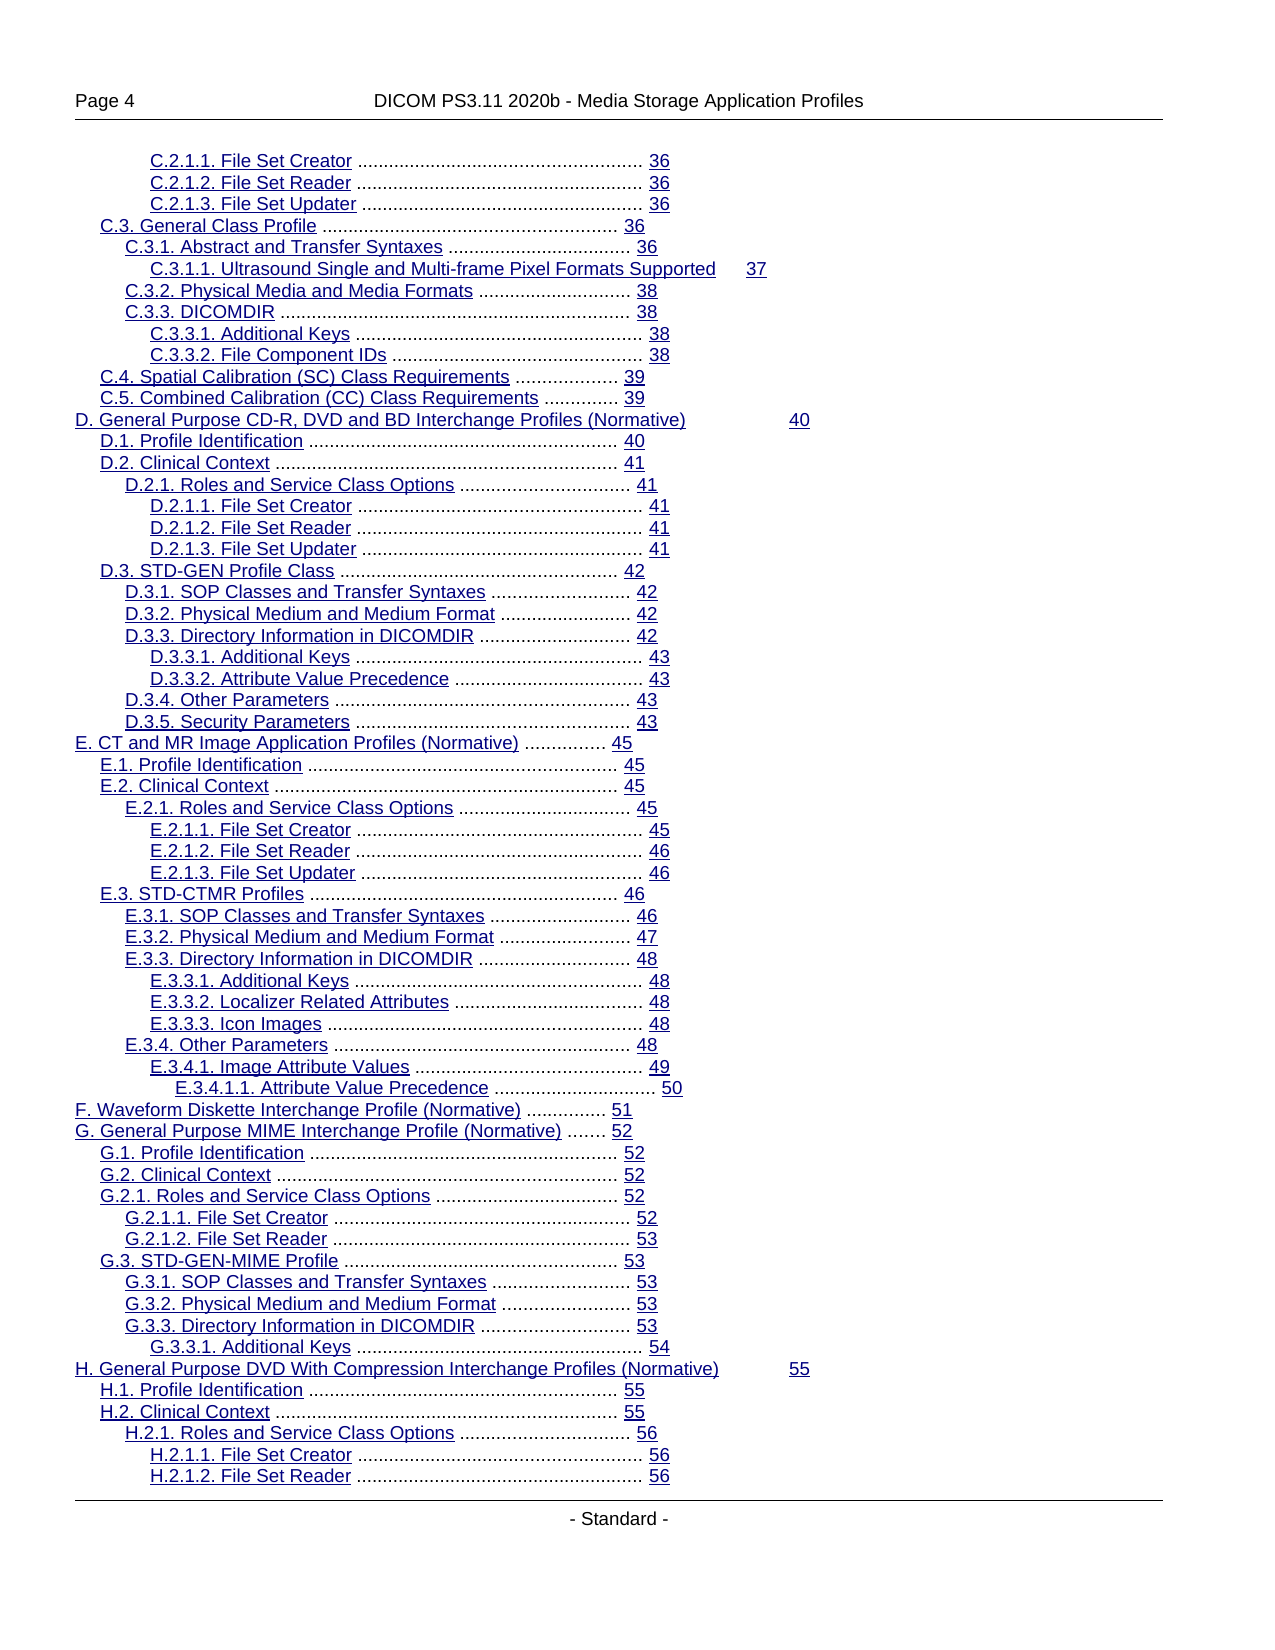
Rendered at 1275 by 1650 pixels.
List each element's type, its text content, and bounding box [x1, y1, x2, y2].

text D.3.2. Physical Medium and Medium Format 0 [125, 603, 1137, 624]
text D.3.3.1. Additional Keys 0 [150, 646, 1137, 667]
text G.2.1.1. File Set Creator 0 [125, 1207, 1137, 1228]
text D.1. Profile Identification 0 [100, 430, 1137, 452]
text C.2.1.1. File Set Creator 0 [150, 150, 1137, 172]
text G.3.3.1. Additional Keys 0 [150, 1336, 1137, 1357]
text D.2. Clinical Context 0 [100, 452, 1137, 473]
text E.3.4.1.1. Attribute Value Precedence 0 [175, 1077, 1137, 1099]
text D.2.1.2. File Set Reader 0 [150, 517, 1137, 538]
text E.3.1. SOP Classes and Transfer Syntaxes 0 [125, 905, 1137, 926]
text C.2.1.3. File Set Updater 0 [150, 193, 1137, 215]
text C.3.1. Abstract and Transfer Syntaxes 0 [125, 236, 1137, 258]
text G. General Purpose MIME Interchange Profile (Normative) 0 [75, 1120, 1137, 1142]
text E.1. Profile Identification 0 [100, 754, 1137, 775]
text D. General Purpose CD-R, DVD and BD Interchange Profiles (Normative) 0 [75, 409, 1137, 430]
text E.2. Clinical Context 0 [100, 775, 1137, 797]
text E.2.1. Roles and Service Class Options 0 [125, 797, 1137, 818]
text G.2.1.2. File Set Reader 0 [125, 1228, 1137, 1250]
text G.2.1. Roles and Service Class Options 0 [100, 1185, 1137, 1207]
text F. Waveform Diskette Interchange Profile (Normative) 0 [75, 1099, 1137, 1120]
text E.2.1.2. File Set Reader 0 [150, 840, 1137, 862]
text H. General Purpose DVD With Compression Interchange Profiles (Normative) 0 [75, 1357, 1137, 1379]
text H.2.1.2. File Set Reader 0 [150, 1465, 1137, 1487]
text G.3.3. Directory Information in DICOMDIR 0 [125, 1314, 1137, 1336]
text G.3. STD-GEN-MIME Profile 0 [100, 1250, 1137, 1271]
text G.1. Profile Identification 0 [100, 1142, 1137, 1163]
text D.2.1. Roles and Service Class Options 0 [125, 473, 1137, 495]
text E.2.1.3. File Set Updater 0 [150, 862, 1137, 883]
text D.3.3. Directory Information in DICOMDIR 0 [125, 624, 1137, 646]
text E.3. STD-CTMR Profiles 0 [100, 883, 1137, 905]
text G.3.1. SOP Classes and Transfer Syntaxes 0 [125, 1271, 1137, 1293]
text E.3.3.1. Additional Keys 0 [150, 969, 1137, 991]
text E.3.3.2. Localizer Related Attributes 0 [150, 991, 1137, 1012]
text D.3.5. Security Parameters 0 [125, 711, 1137, 732]
text G.2. Clinical Context 0 [100, 1163, 1137, 1185]
text C.3.2. Physical Media and Media Formats 0 [125, 279, 1137, 301]
text C.3.3.1. Additional Keys 0 [150, 322, 1137, 344]
text E.3.4.1. Image Attribute Values 0 [150, 1056, 1137, 1077]
text E.3.3. Directory Information in DICOMDIR 0 [125, 948, 1137, 969]
text C.5. Combined Calibration (CC) Class Requirements 0 [100, 387, 1137, 409]
text G.3.2. Physical Medium and Medium Format 0 [125, 1293, 1137, 1314]
text H.2.1. Roles and Service Class Options 0 [125, 1422, 1137, 1444]
text C.3.1.1. Ultrasound Single and Multi-frame Pixel Formats Supported 0 [150, 258, 1137, 279]
text E.2.1.1. File Set Creator 0 [150, 818, 1137, 840]
text E.3.3.3. Icon Images 0 [150, 1012, 1137, 1034]
text C.3.3. DICOMDIR 0 [125, 301, 1137, 322]
text C.3. General Class Profile 0 [100, 215, 1137, 236]
text H.2.1.1. File Set Creator 0 [150, 1444, 1137, 1465]
text C.4. Spatial Calibration (SC) Class Requirements 0 [100, 366, 1137, 387]
text E. CT and MR Image Application Profiles (Normative) 0 [75, 732, 1137, 754]
text D.2.1.1. File Set Creator 0 [150, 495, 1137, 517]
text H.1. Profile Identification 0 [100, 1379, 1137, 1401]
text D.3.3.2. Attribute Value Precedence 0 [150, 667, 1137, 689]
text D.2.1.3. File Set Updater 0 [150, 538, 1137, 560]
text C.2.1.2. File Set Reader 0 [150, 172, 1137, 193]
text D.3. STD-GEN Profile Class 0 [100, 560, 1137, 581]
text E.3.2. Physical Medium and Medium Format 0 [125, 926, 1137, 948]
text H.2. Clinical Context 0 [100, 1401, 1137, 1422]
text D.3.4. Other Parameters 0 [125, 689, 1137, 711]
text E.3.4. Other Parameters 0 [125, 1034, 1137, 1056]
text D.3.1. SOP Classes and Transfer Syntaxes 0 [125, 581, 1137, 603]
text C.3.3.2. File Component IDs 0 [150, 344, 1137, 366]
